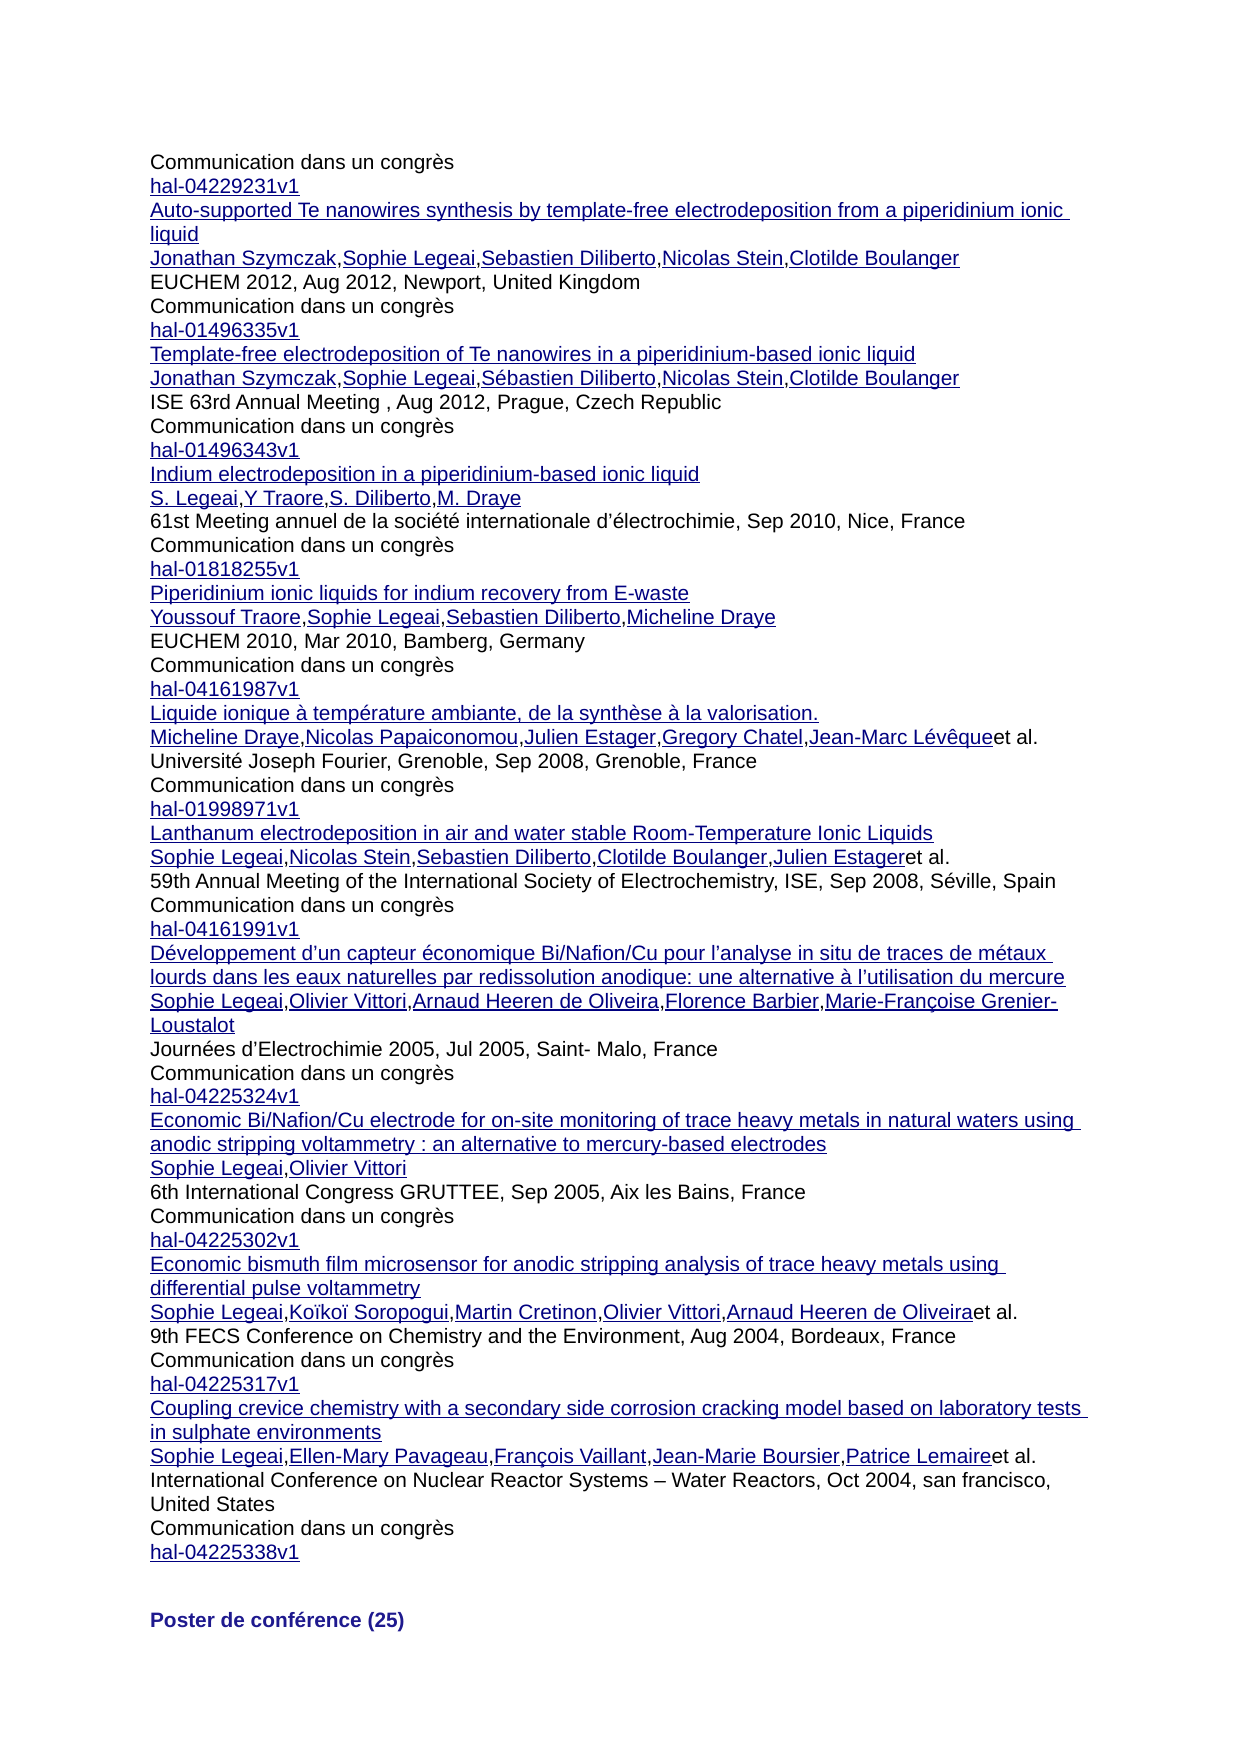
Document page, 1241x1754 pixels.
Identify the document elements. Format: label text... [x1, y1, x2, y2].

subtitle Poster de conférence (25) [150, 1608, 1090, 1632]
table_cell Template-free electrodeposition of Te nanowires in a piperidinium-based ionic liquid Jonathan Szymczak,Sophie Legeai,Sébastien Diliberto,Nicolas Stein,Clotilde Boulanger ISE 63rd Annual Meeting , Aug 2012, Prague, Czech Republic Communication dans un congrès hal-01496343v1 [150, 342, 1090, 461]
table_cell Communication dans un congrès hal-04229231v1 [150, 150, 1090, 198]
table_cell Coupling crevice chemistry with a secondary side corrosion cracking model based on laboratory tests in sulphate environments Sophie Legeai,Ellen-Mary Pavageau,François Vaillant,Jean-Marie Boursier,Patrice Lemaireet al. International Conference on Nuclear Reactor Systems – Water Reactors, Oct 2004, san francisco, United States Communication dans un congrès hal-04225338v1 [150, 1396, 1090, 1563]
table_cell Lanthanum electrodeposition in air and water stable Room-Temperature Ionic Liquids Sophie Legeai,Nicolas Stein,Sebastien Diliberto,Clotilde Boulanger,Julien Estageret al. 59th Annual Meeting of the International Society of Electrochemistry, ISE, Sep 2008, Séville, Spain Communication dans un congrès hal-04161991v1 [150, 821, 1090, 941]
table_cell Economic bismuth film microsensor for anodic stripping analysis of trace heavy metals using differential pulse voltammetry Sophie Legeai,Koïkoï Soropogui,Martin Cretinon,Olivier Vittori,Arnaud Heeren de Oliveiraet al. 9th FECS Conference on Chemistry and the Environment, Aug 2004, Bordeaux, France Communication dans un congrès hal-04225317v1 [150, 1252, 1090, 1396]
table_cell Auto-supported Te nanowires synthesis by template-free electrodeposition from a piperidinium ionic liquid Jonathan Szymczak,Sophie Legeai,Sebastien Diliberto,Nicolas Stein,Clotilde Boulanger EUCHEM 2012, Aug 2012, Newport, United Kingdom Communication dans un congrès hal-01496335v1 [150, 198, 1090, 342]
table_cell Développement d’un capteur économique Bi/Nafion/Cu pour l’analyse in situ de traces de métaux lourds dans les eaux naturelles par redissolution anodique: une alternative à l’utilisation du mercure Sophie Legeai,Olivier Vittori,Arnaud Heeren de Oliveira,Florence Barbier,Marie-Françoise Grenier-Loustalot Journées d’Electrochimie 2005, Jul 2005, Saint- Malo, France Communication dans un congrès hal-04225324v1 [150, 941, 1090, 1108]
table_cell Economic Bi/Nafion/Cu electrode for on-site monitoring of trace heavy metals in natural waters using anodic stripping voltammetry : an alternative to mercury-based electrodes Sophie Legeai,Olivier Vittori 6th International Congress GRUTTEE, Sep 2005, Aix les Bains, France Communication dans un congrès hal-04225302v1 [150, 1108, 1090, 1252]
table_cell Liquide ionique à température ambiante, de la synthèse à la valorisation. Micheline Draye,Nicolas Papaiconomou,Julien Estager,Gregory Chatel,Jean-Marc Lévêqueet al. Université Joseph Fourier, Grenoble, Sep 2008, Grenoble, France Communication dans un congrès hal-01998971v1 [150, 701, 1090, 821]
table_cell Indium electrodeposition in a piperidinium-based ionic liquid S. Legeai,Y Traore,S. Diliberto,M. Draye 61st Meeting annuel de la société internationale d’électrochimie, Sep 2010, Nice, France Communication dans un congrès hal-01818255v1 [150, 461, 1090, 581]
table_cell Piperidinium ionic liquids for indium recovery from E-waste Youssouf Traore,Sophie Legeai,Sebastien Diliberto,Micheline Draye EUCHEM 2010, Mar 2010, Bamberg, Germany Communication dans un congrès hal-04161987v1 [150, 581, 1090, 701]
